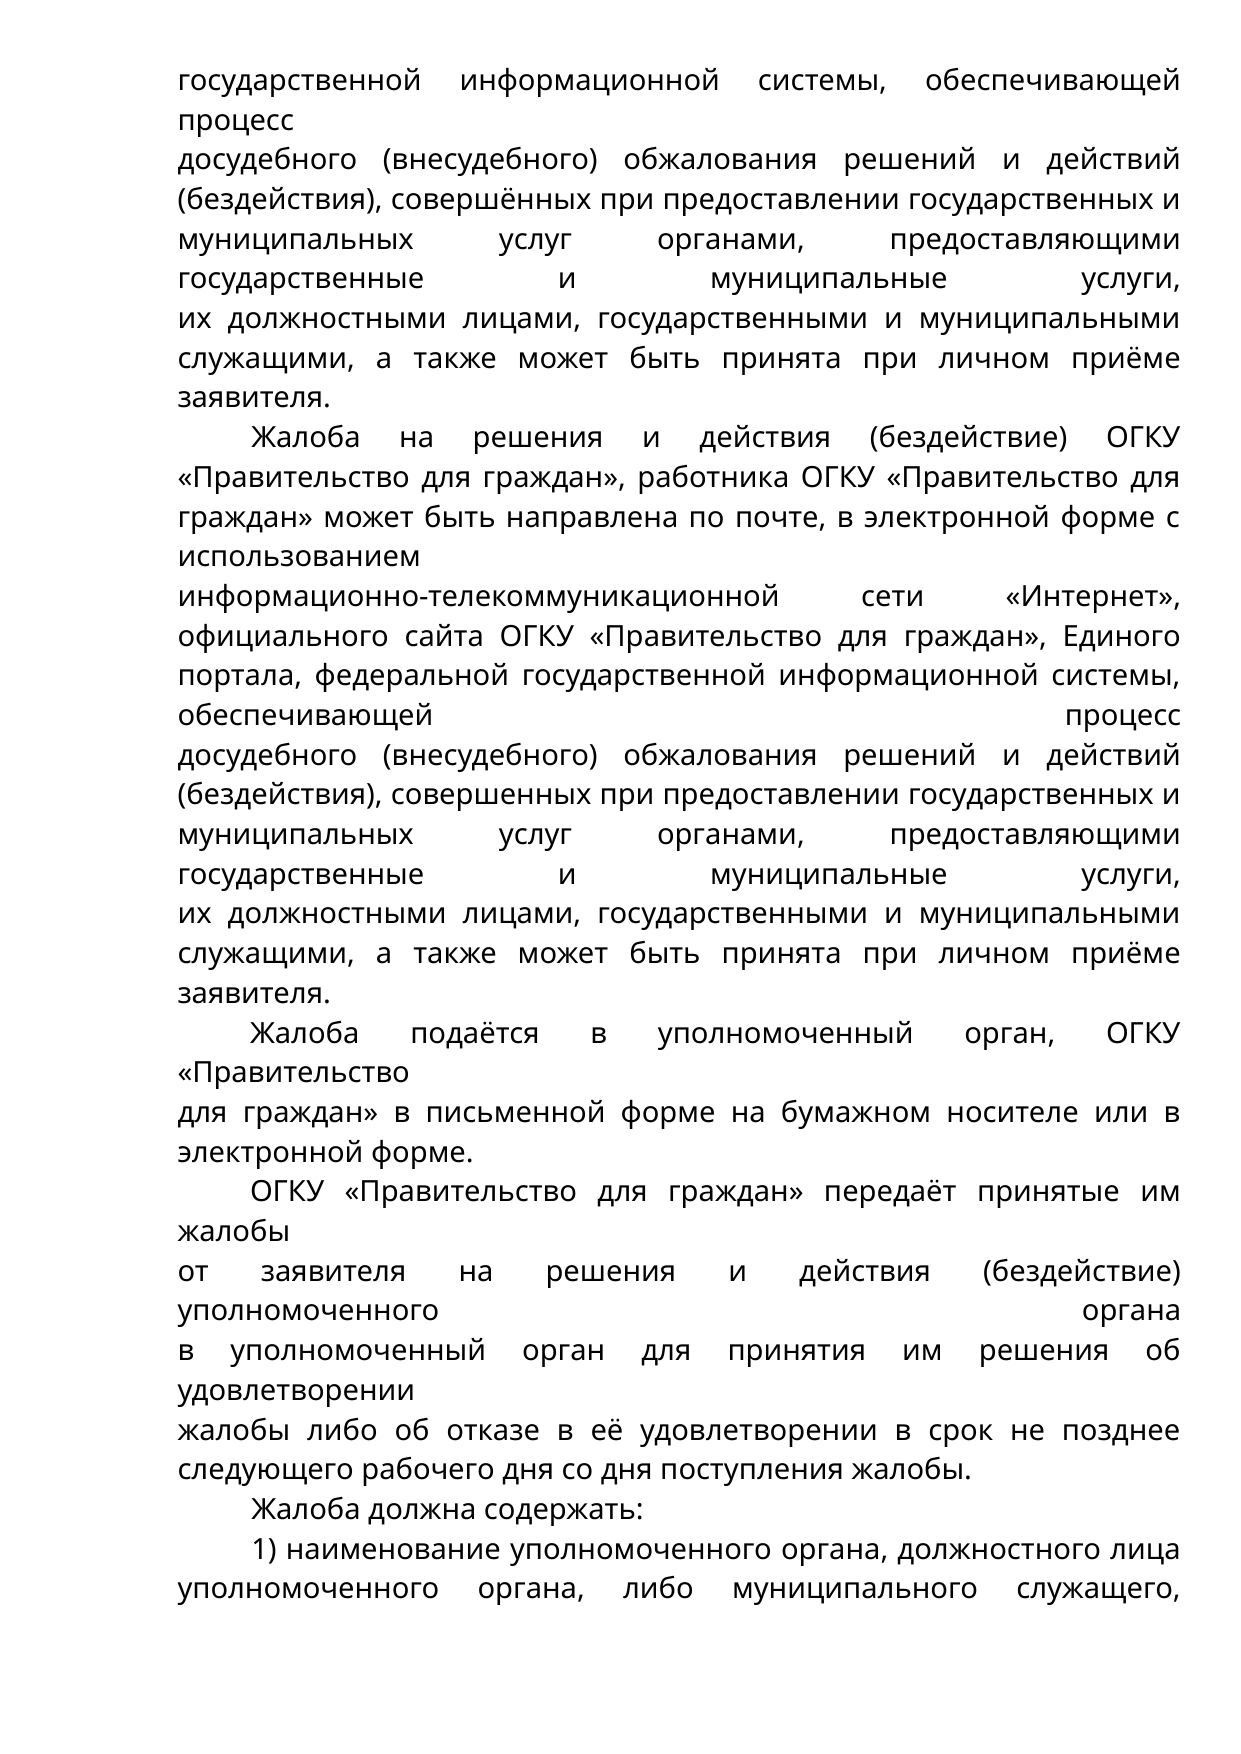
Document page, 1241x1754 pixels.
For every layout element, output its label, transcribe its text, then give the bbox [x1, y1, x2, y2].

text Жалоба на решения и действия (бездействие) ОГКУ «Правительство для граждан», работника ОГКУ «Правительство для граждан» может быть направлена по почте, в электронной форме с использованием информационно-телекоммуникационной сети «Интернет», официального сайта ОГКУ «Правительство для граждан», Единого портала, федеральной государственной информационной системы, обеспечивающей процесс досудебного (внесудебного) обжалования решений и действий (бездействия), совершенных при предоставлении государственных и муниципальных услуг органами, предоставляющими государственные и муниципальные услуги, их должностными лицами, государственными и муниципальными служащими, а также может быть принята при личном приёме заявителя. [177, 416, 1181, 1012]
text Жалоба должна содержать: [177, 1488, 1181, 1528]
text ОГКУ «Правительство для граждан» передаёт принятые им жалобы от заявителя на решения и действия (бездействие) уполномоченного органа в уполномоченный орган для принятия им решения об удовлетворении жалобы либо об отказе в её удовлетворении в срок не позднее следующего рабочего дня со дня поступления жалобы. [177, 1171, 1181, 1488]
text Жалоба подаётся в уполномоченный орган, ОГКУ «Правительство для граждан» в письменной форме на бумажном носителе или в электронной форме. [177, 1012, 1181, 1171]
text государственной информационной системы, обеспечивающей процесс досудебного (внесудебного) обжалования решений и действий (бездействия), совершённых при предоставлении государственных и муниципальных услуг органами, предоставляющими государственные и муниципальные услуги, их должностными лицами, государственными и муниципальными служащими, а также может быть принята при личном приёме заявителя. [177, 59, 1181, 416]
text 1) наименование уполномоченного органа, должностного лица уполномоченного органа, либо муниципального служащего, [177, 1528, 1181, 1607]
